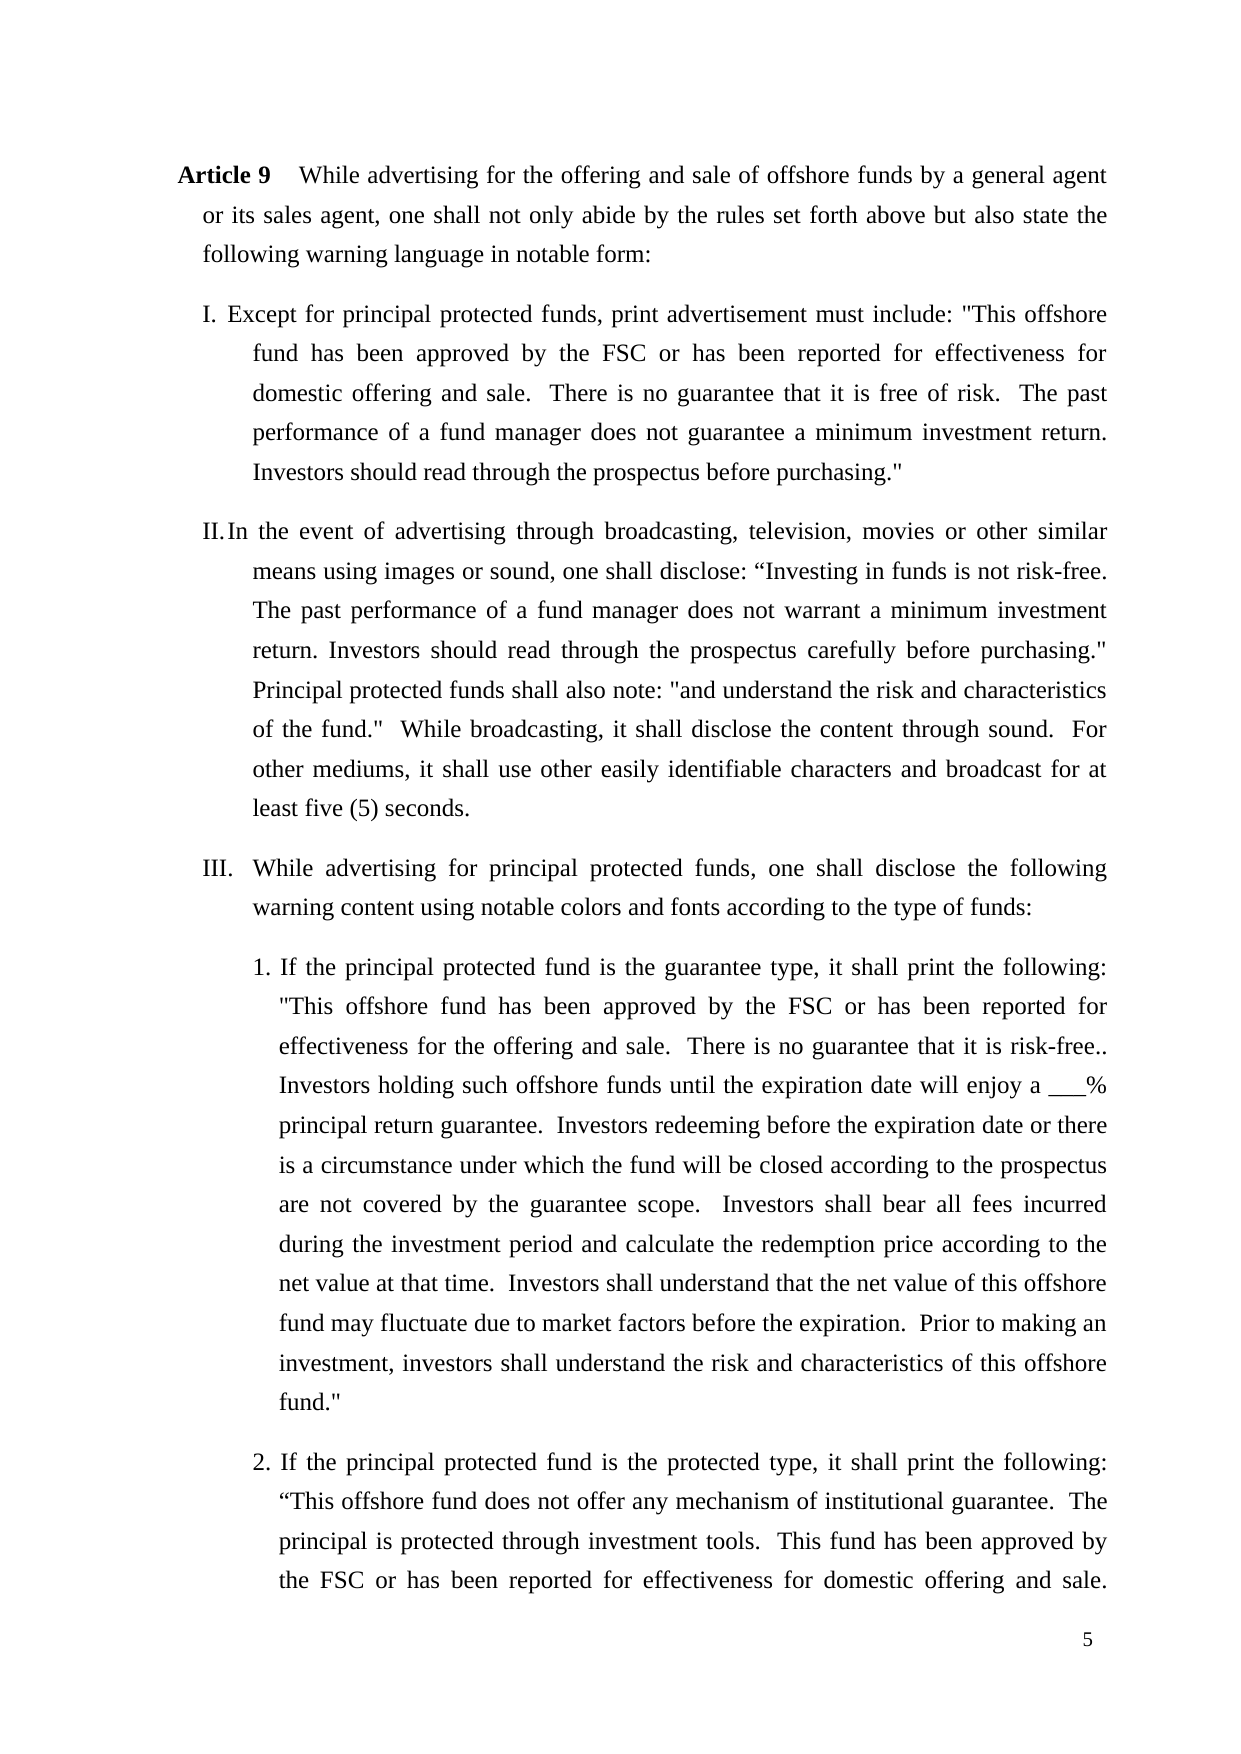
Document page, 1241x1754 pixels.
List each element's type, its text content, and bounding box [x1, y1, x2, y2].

table_cell Article 9 While advertising for the offering and sale of offshore funds by a general agent or its sales agent, one shall not only abide by the rules set forth above but also state the following warning language in notable form: Except for principal protected funds, print advertisement must include: "This offshore fund has been approved by the FSC or has been reported for effectiveness for domestic offering and sale. There is no guarantee that it is free of risk. The past performance of a fund manager does not guarantee a minimum investment return. Investors should read through the prospectus before purchasing." In the event of advertising through broadcasting, television, movies or other similar means using images or sound, one shall disclose: “Investing in funds is not risk-free. The past performance of a fund manager does not warrant a minimum investment return. Investors should read through the prospectus carefully before purchasing." Principal protected funds shall also note: "and understand the risk and characteristics of the fund." While broadcasting, it shall disclose the content through sound. For other mediums, it shall use other easily identifiable characters and broadcast for at least five (5) seconds. While advertising for principal protected funds, one shall disclose the following warning content using notable colors and fonts according to the type of funds: 1. If the principal protected fund is the guarantee type, it shall print the following: "This offshore fund has been approved by the FSC or has been reported for effectiveness for the offering and sale. There is no guarantee that it is risk-free.. Investors holding such offshore funds until the expiration date will enjoy a ___% principal return guarantee. Investors redeeming before the expiration date or there is a circumstance under which the fund will be closed according to the prospectus are not covered by the guarantee scope. Investors shall bear all fees incurred during the investment period and calculate the redemption price according to the net value at that time. Investors shall understand that the net value of this offshore fund may fluctuate due to market factors before the expiration. Prior to making an investment, investors shall understand the risk and characteristics of this offshore fund." 2. If the principal protected fund is the protected type, it shall print the following: “This offshore fund does not offer any mechanism of institutional guarantee. The principal is protected through investment tools. This fund has been approved by the FSC or has been reported for effectiveness for domestic offering and sale. [174, 155, 1111, 1600]
